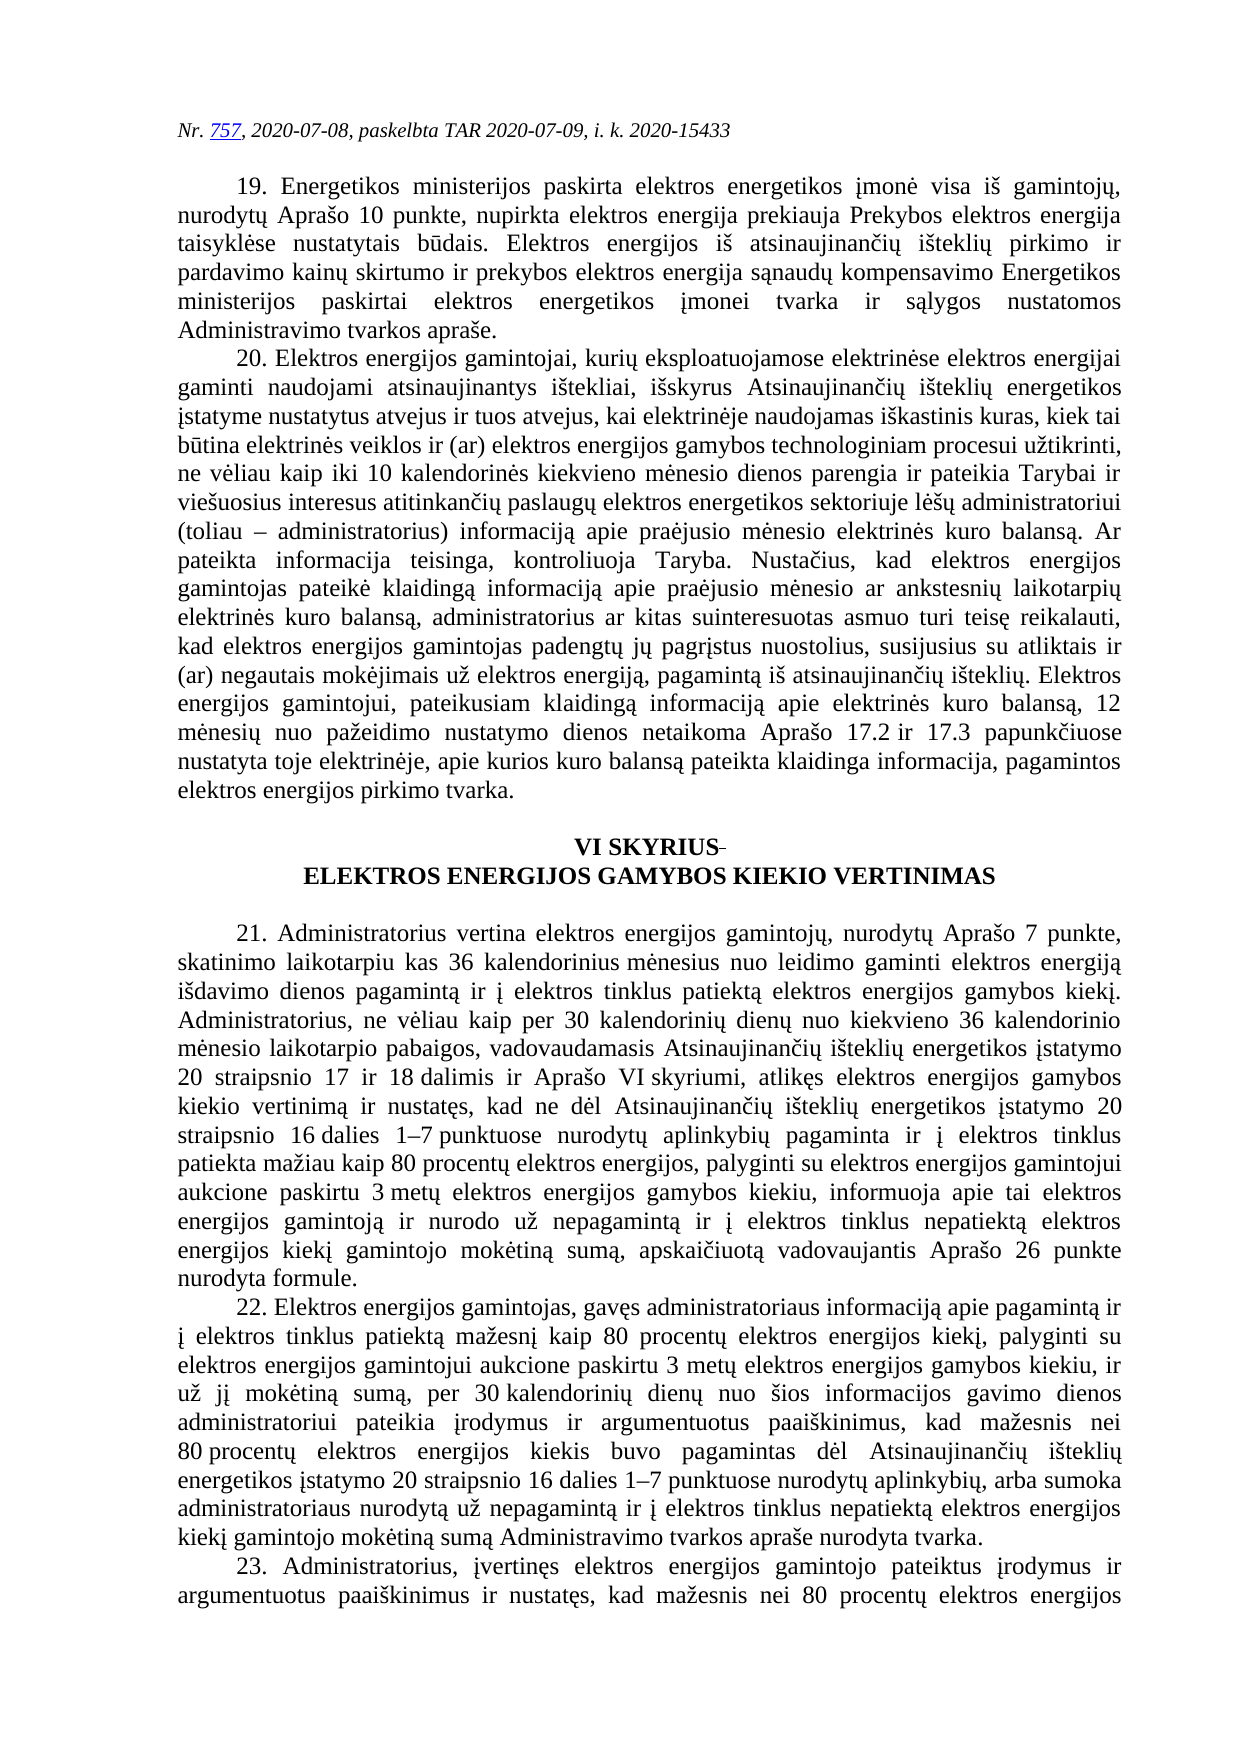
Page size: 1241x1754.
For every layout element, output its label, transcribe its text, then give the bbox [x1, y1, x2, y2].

text 23. Administratorius, įvertinęs elektros energijos gamintojo pateiktus įrodymus ir argumentuotus paaiškinimus ir nustatęs, kad mažesnis nei 80 procentų elektros energijos [177, 1551, 1122, 1608]
text 20. Elektros energijos gamintojai, kurių eksploatuojamose elektrinėse elektros energijai gaminti naudojami atsinaujinantys ištekliai, išskyrus Atsinaujinančių išteklių energetikos įstatyme nustatytus atvejus ir tuos atvejus, kai elektrinėje naudojamas iškastinis kuras, kiek tai būtina elektrinės veiklos ir (ar) elektros energijos gamybos technologiniam procesui užtikrinti, ne vėliau kaip iki 10 kalendorinės kiekvieno mėnesio dienos parengia ir pateikia Tarybai ir viešuosius interesus atitinkančių paslaugų elektros energetikos sektoriuje lėšų administratoriui (toliau – administratorius) informaciją apie praėjusio mėnesio elektrinės kuro balansą. Ar pateikta informacija teisinga, kontroliuoja Taryba. Nustačius, kad elektros energijos gamintojas pateikė klaidingą informaciją apie praėjusio mėnesio ar ankstesnių laikotarpių elektrinės kuro balansą, administratorius ar kitas suinteresuotas asmuo turi teisę reikalauti, kad elektros energijos gamintojas padengtų jų pagrįstus nuostolius, susijusius su atliktais ir (ar) negautais mokėjimais už elektros energiją, pagamintą iš atsinaujinančių išteklių. Elektros energijos gamintojui, pateikusiam klaidingą informaciją apie elektrinės kuro balansą, 12 mėnesių nuo pažeidimo nustatymo dienos netaikoma Aprašo 17.2 ir 17.3 papunkčiuose nustatyta toje elektrinėje, apie kurios kuro balansą pateikta klaidinga informacija, pagamintos elektros energijos pirkimo tvarka. [177, 343, 1122, 803]
text VI SKYRIUS [177, 832, 1122, 861]
text 22. Elektros energijos gamintojas, gavęs administratoriaus informaciją apie pagamintą ir į elektros tinklus patiektą mažesnį kaip 80 procentų elektros energijos kiekį, palyginti su elektros energijos gamintojui aukcione paskirtu 3 metų elektros energijos gamybos kiekiu, ir už jį mokėtiną sumą, per 30 kalendorinių dienų nuo šios informacijos gavimo dienos administratoriui pateikia įrodymus ir argumentuotus paaiškinimus, kad mažesnis nei 80 procentų elektros energijos kiekis buvo pagamintas dėl Atsinaujinančių išteklių energetikos įstatymo 20 straipsnio 16 dalies 1–7 punktuose nurodytų aplinkybių, arba sumoka administratoriaus nurodytą už nepagamintą ir į elektros tinklus nepatiektą elektros energijos kiekį gamintojo mokėtiną sumą Administravimo tvarkos apraše nurodyta tvarka. [177, 1292, 1122, 1551]
text 21. Administratorius vertina elektros energijos gamintojų, nurodytų Aprašo 7 punkte, skatinimo laikotarpiu kas 36 kalendorinius mėnesius nuo leidimo gaminti elektros energiją išdavimo dienos pagamintą ir į elektros tinklus patiektą elektros energijos gamybos kiekį. Administratorius, ne vėliau kaip per 30 kalendorinių dienų nuo kiekvieno 36 kalendorinio mėnesio laikotarpio pabaigos, vadovaudamasis Atsinaujinančių išteklių energetikos įstatymo 20 straipsnio 17 ir 18 dalimis ir Aprašo VI skyriumi, atlikęs elektros energijos gamybos kiekio vertinimą ir nustatęs, kad ne dėl Atsinaujinančių išteklių energetikos įstatymo 20 straipsnio 16 dalies 1–7 punktuose nurodytų aplinkybių pagaminta ir į elektros tinklus patiekta mažiau kaip 80 procentų elektros energijos, palyginti su elektros energijos gamintojui aukcione paskirtu 3 metų elektros energijos gamybos kiekiu, informuoja apie tai elektros energijos gamintoją ir nurodo už nepagamintą ir į elektros tinklus nepatiektą elektros energijos kiekį gamintojo mokėtiną sumą, apskaičiuotą vadovaujantis Aprašo 26 punkte nurodyta formule. [177, 918, 1122, 1292]
text 19. Energetikos ministerijos paskirta elektros energetikos įmonė visa iš gamintojų, nurodytų Aprašo 10 punkte, nupirkta elektros energija prekiauja Prekybos elektros energija taisyklėse nustatytais būdais. Elektros energijos iš atsinaujinančių išteklių pirkimo ir pardavimo kainų skirtumo ir prekybos elektros energija sąnaudų kompensavimo Energetikos ministerijos paskirtai elektros energetikos įmonei tvarka ir sąlygos nustatomos Administravimo tvarkos apraše. [177, 171, 1122, 343]
text ELEKTROS ENERGIJOS GAMYBOS KIEKIO VERTINIMAS [177, 861, 1122, 890]
text Nr. 757, 2020-07-08, paskelbta TAR 2020-07-09, i. k. 2020-15433 [177, 118, 1122, 142]
